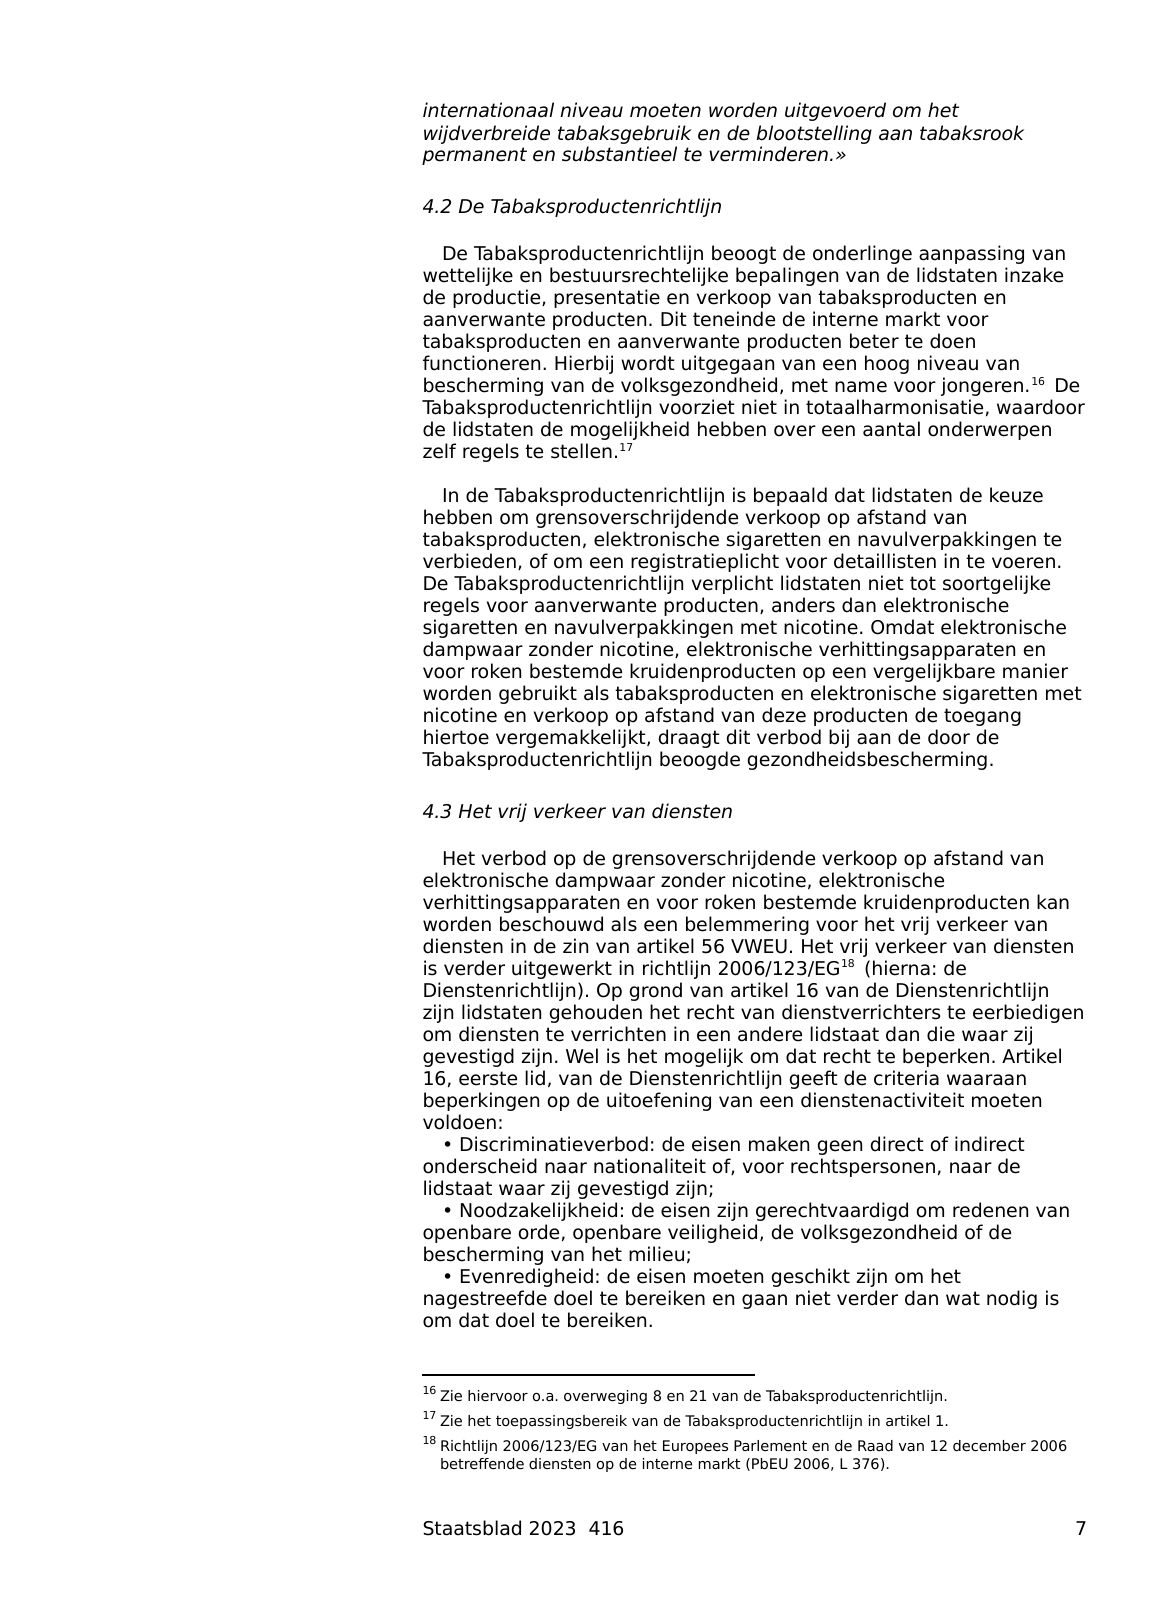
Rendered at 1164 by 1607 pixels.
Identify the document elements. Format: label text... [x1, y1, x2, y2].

text Zie het toepassingsbereik van de Tabaksproductenrichtlijn in artikel 1. [422, 1409, 1087, 1431]
text Richtlijn 2006/123/EG van het Europees Parlement en de Raad van 12 december 2006 betreffende diensten op de interne markt (PbEU 2006, L 376). [422, 1434, 1087, 1473]
text Zie hiervoor o.a. overweging 8 en 21 van de Tabaksproductenrichtlijn. [422, 1384, 1087, 1406]
subtitle 4.3 Het vrij verkeer van diensten [422, 801, 1087, 823]
subtitle 4.2 De Tabaksproductenrichtlijn [422, 196, 1087, 218]
text • Evenredigheid: de eisen moeten geschikt zijn om het nagestreefde doel te bereiken en gaan niet verder dan wat nodig is om dat doel te bereiken. [422, 1266, 1087, 1332]
text • Discriminatieverbod: de eisen maken geen direct of indirect onderscheid naar nationaliteit of, voor rechtspersonen, naar de lidstaat waar zij gevestigd zijn; [422, 1134, 1087, 1200]
text In de Tabaksproductenrichtlijn is bepaald dat lidstaten de keuze hebben om grensoverschrijdende verkoop op afstand van tabaksproducten, elektronische sigaretten en navulverpakkingen te verbieden, of om een registratieplicht voor detaillisten in te voeren. De Tabaksproductenrichtlijn verplicht lidstaten niet tot soortgelijke regels voor aanverwante producten, anders dan elektronische sigaretten en navulverpakkingen met nicotine. Omdat elektronische dampwaar zonder nicotine, elektronische verhittingsapparaten en voor roken bestemde kruidenproducten op een vergelijkbare manier worden gebruikt als tabaksproducten en elektronische sigaretten met nicotine en verkoop op afstand van deze producten de toegang hiertoe vergemakkelijkt, draagt dit verbod bij aan de door de Tabaksproductenrichtlijn beoogde gezondheidsbescherming. [422, 485, 1087, 771]
text • Noodzakelijkheid: de eisen zijn gerechtvaardigd om redenen van openbare orde, openbare veiligheid, de volksgezondheid of de bescherming van het milieu; [422, 1200, 1087, 1266]
text internationaal niveau moeten worden uitgevoerd om het wijdverbreide tabaksgebruik en de blootstelling aan tabaksrook permanent en substantieel te verminderen.» [422, 100, 1087, 166]
text Het verbod op de grensoverschrijdende verkoop op afstand van elektronische dampwaar zonder nicotine, elektronische verhittingsapparaten en voor roken bestemde kruidenproducten kan worden beschouwd als een belemmering voor het vrij verkeer van diensten in de zin van artikel 56 VWEU. Het vrij verkeer van diensten is verder uitgewerkt in richtlijn 2006/123/EG (hierna: de Dienstenrichtlijn). Op grond van artikel 16 van de Dienstenrichtlijn zijn lidstaten gehouden het recht van dienstverrichters te eerbiedigen om diensten te verrichten in een andere lidstaat dan die waar zij gevestigd zijn. Wel is het mogelijk om dat recht te beperken. Artikel 16, eerste lid, van de Dienstenrichtlijn geeft de criteria waaraan beperkingen op de uitoefening van een dienstenactiviteit moeten voldoen: [422, 848, 1087, 1134]
text De Tabaksproductenrichtlijn beoogt de onderlinge aanpassing van wettelijke en bestuursrechtelijke bepalingen van de lidstaten inzake de productie, presentatie en verkoop van tabaksproducten en aanverwante producten. Dit teneinde de interne markt voor tabaksproducten en aanverwante producten beter te doen functioneren. Hierbij wordt uitgegaan van een hoog niveau van bescherming van de volksgezondheid, met name voor jongeren. De Tabaksproductenrichtlijn voorziet niet in totaalharmonisatie, waardoor de lidstaten de mogelijkheid hebben over een aantal onderwerpen zelf regels te stellen. [422, 243, 1087, 463]
